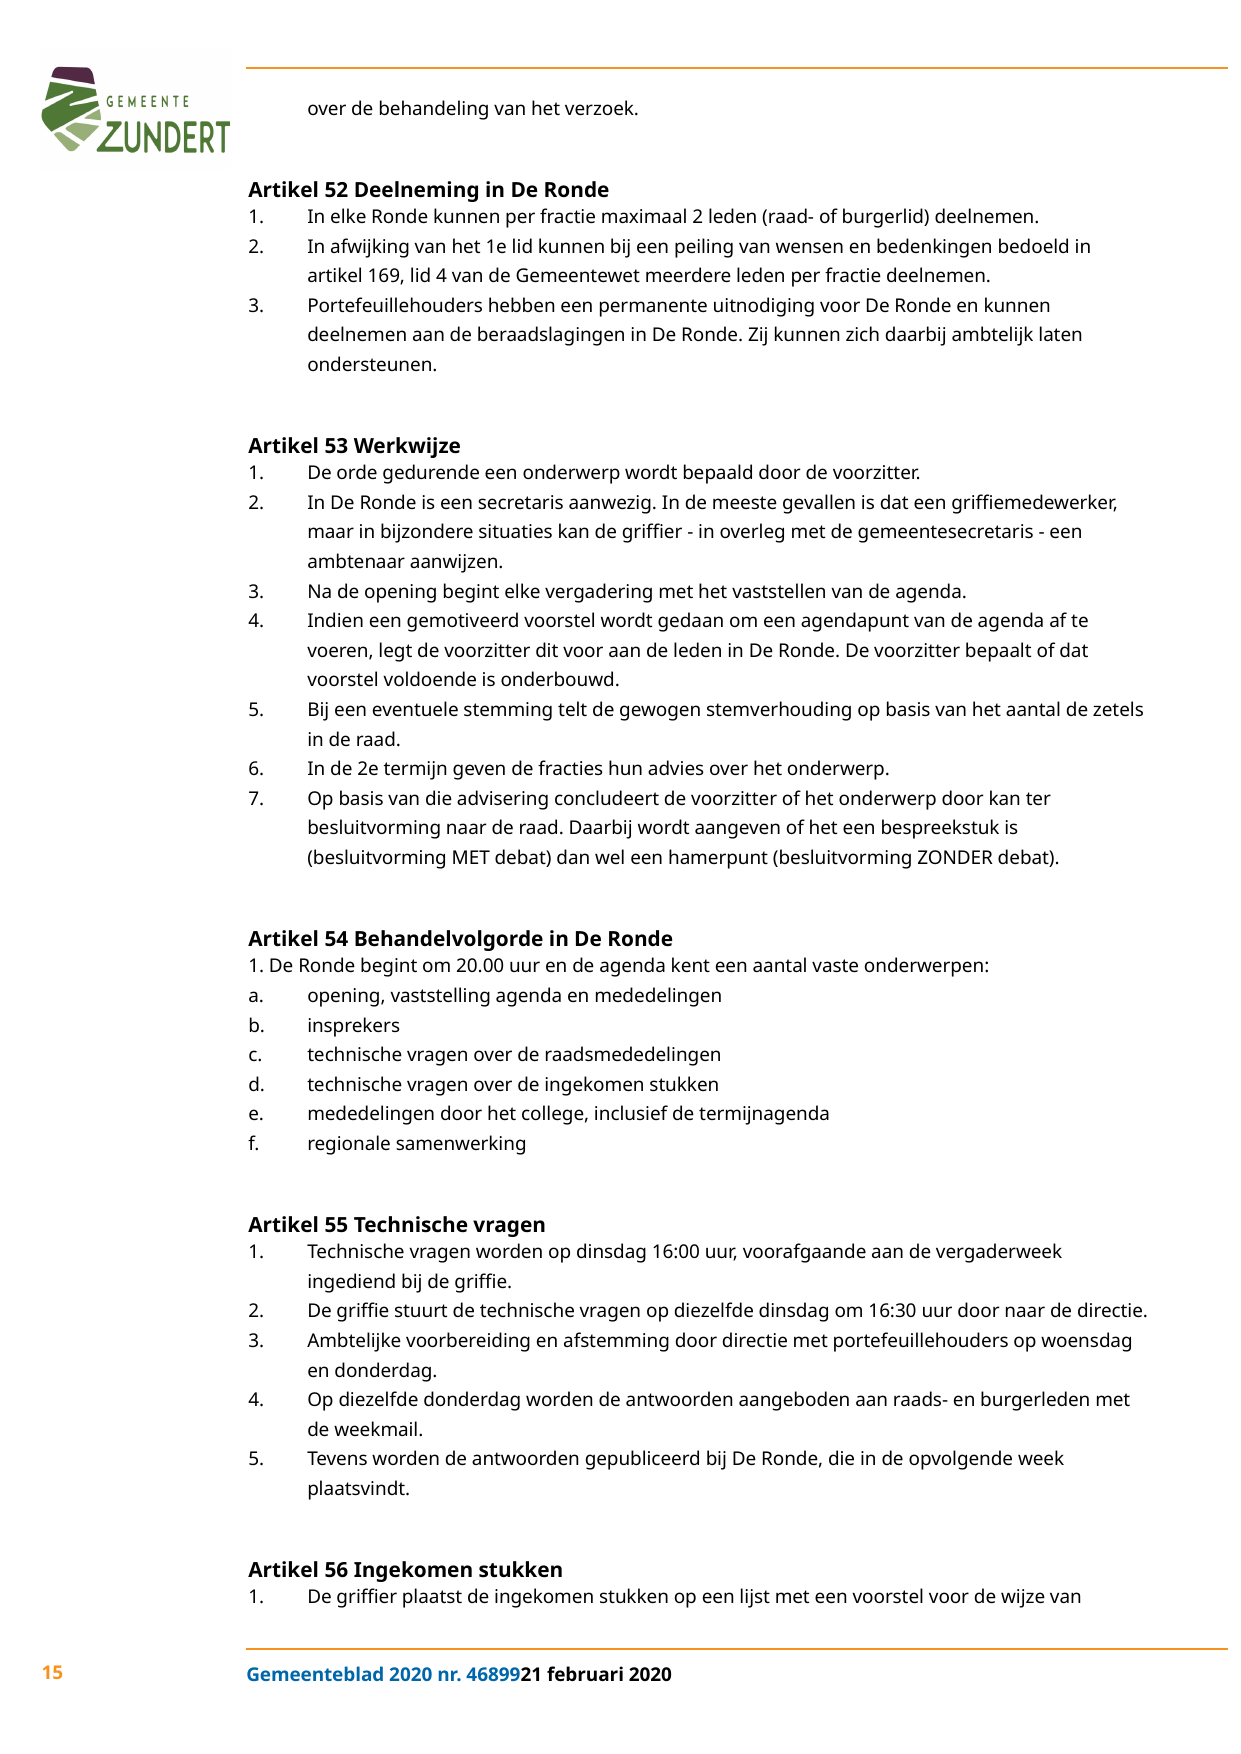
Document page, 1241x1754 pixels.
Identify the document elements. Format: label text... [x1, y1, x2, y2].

list De griffier plaatst de ingekomen stukken op een lijst met een voorstel voor de wijze van [248, 1584, 1152, 1609]
text Artikel 54 Behandelvolgorde in De Ronde [248, 924, 1152, 953]
list over de behandeling van het verzoek. [248, 95, 1152, 121]
list Na de opening begint elke vergadering met het vaststellen van de agenda. [248, 578, 1152, 604]
list In afwijking van het 1e lid kunnen bij een peiling van wensen en bedenkingen bedoeld in artikel 169, lid 4 van de Gemeentewet meerdere leden per fractie deelnemen. [248, 233, 1152, 288]
list technische vragen over de ingekomen stukken [248, 1071, 1152, 1097]
list Ambtelijke voorbereiding en afstemming door directie met portefeuillehouders op woensdag en donderdag. [248, 1327, 1152, 1383]
text Artikel 56 Ingekomen stukken [248, 1555, 1152, 1584]
list Op basis van die advisering concludeert de voorzitter of het onderwerp door kan ter besluitvorming naar de raad. Daarbij wordt aangeven of het een bespreekstuk is (besluitvorming MET debat) dan wel een hamerpunt (besluitvorming ZONDER debat). [248, 785, 1152, 870]
list In de 2e termijn geven de fracties hun advies over het onderwerp. [248, 755, 1152, 781]
text Artikel 55 Technische vragen [248, 1210, 1152, 1238]
list Portefeuillehouders hebben een permanente uitnodiging voor De Ronde en kunnen deelnemen aan de beraadslagingen in De Ronde. Zij kunnen zich daarbij ambtelijk laten ondersteunen. [248, 292, 1152, 377]
list In elke Ronde kunnen per fractie maximaal 2 leden (raad- of burgerlid) deelnemen. [248, 203, 1152, 229]
list insprekers [248, 1012, 1152, 1037]
list De orde gedurende een onderwerp wordt bepaald door de voorzitter. [248, 459, 1152, 485]
list De griffie stuurt de technische vragen op diezelfde dinsdag om 16:30 uur door naar de directie. [248, 1298, 1152, 1323]
list opening, vaststelling agenda en mededelingen [248, 982, 1152, 1008]
picture [41, 47, 231, 172]
list regionale samenwerking [248, 1130, 1152, 1156]
text Artikel 53 Werkwijze [248, 431, 1152, 459]
list Indien een gemotiveerd voorstel wordt gedaan om een agendapunt van de agenda af te voeren, legt de voorzitter dit voor aan de leden in De Ronde. De voorzitter bepaalt of dat voorstel voldoende is onderbouwd. [248, 607, 1152, 692]
list Bij een eventuele stemming telt de gewogen stemverhouding op basis van het aantal de zetels in de raad. [248, 696, 1152, 752]
text Artikel 52 Deelneming in De Ronde [248, 175, 1152, 203]
text 1. De Ronde begint om 20.00 uur en de agenda kent een aantal vaste onderwerpen: [248, 953, 1152, 978]
list technische vragen over de raadsmededelingen [248, 1041, 1152, 1067]
list In De Ronde is een secretaris aanwezig. In de meeste gevallen is dat een griffiemedewerker, maar in bijzondere situaties kan de griffier - in overleg met de gemeentesecretaris - een ambtenaar aanwijzen. [248, 489, 1152, 574]
list Tevens worden de antwoorden gepubliceerd bij De Ronde, die in de opvolgende week plaatsvindt. [248, 1446, 1152, 1501]
list mededelingen door het college, inclusief de termijnagenda [248, 1101, 1152, 1126]
list Technische vragen worden op dinsdag 16:00 uur, voorafgaande aan de vergaderweek ingediend bij de griffie. [248, 1238, 1152, 1294]
list Op diezelfde donderdag worden de antwoorden aangeboden aan raads- en burgerleden met de weekmail. [248, 1386, 1152, 1442]
